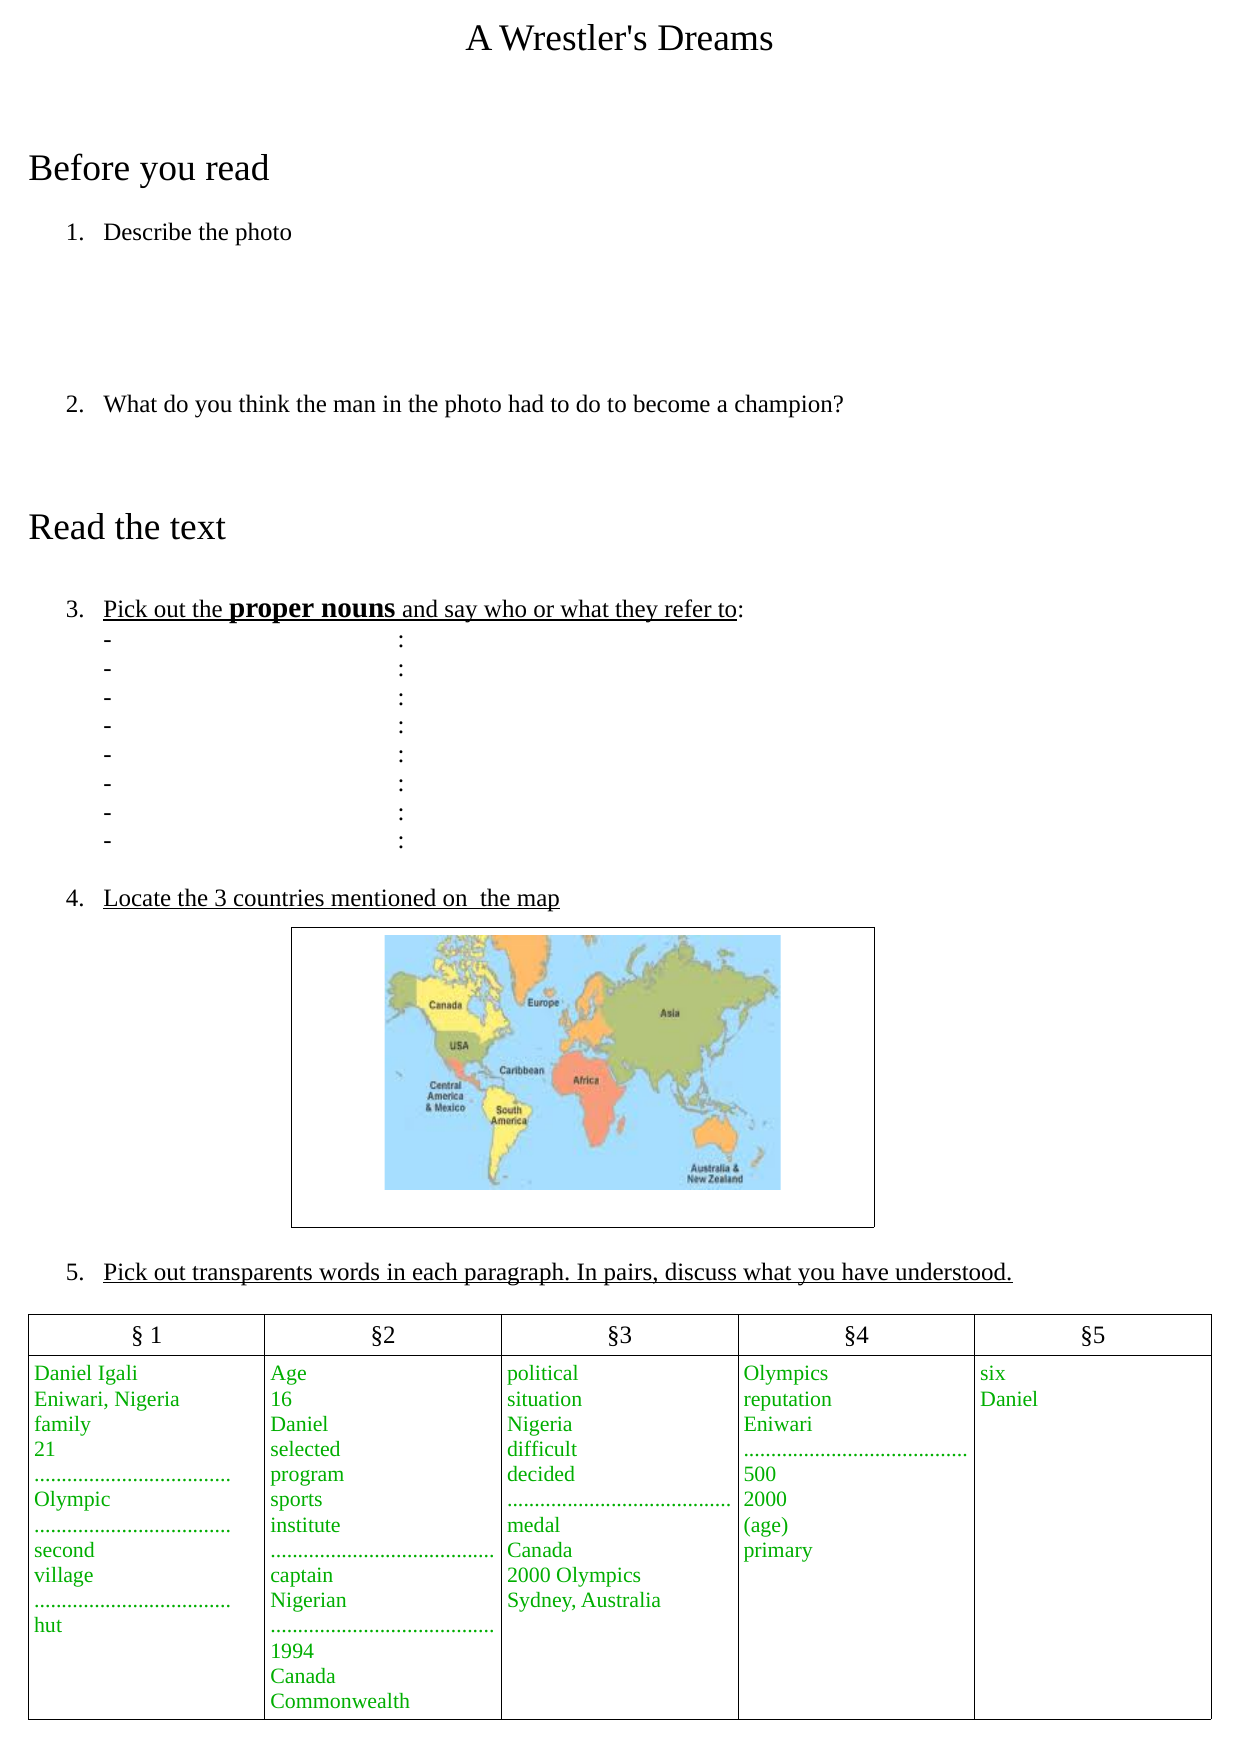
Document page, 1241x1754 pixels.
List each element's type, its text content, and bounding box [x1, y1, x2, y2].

list - : [66, 739, 1211, 768]
table_header §5 [975, 1315, 1211, 1354]
text Before you read [28, 145, 1211, 188]
list What do you think the man in the photo had to do to become a champion? [66, 389, 1211, 418]
list Pick out the proper nouns and say who or what they refer to: [66, 591, 1211, 624]
list - : [66, 653, 1211, 682]
table_header §2 [265, 1315, 501, 1354]
table_cell Olympics reputation Eniwari ......................................... 500 2000 (age) primary [739, 1356, 974, 1719]
list - : [66, 682, 1211, 710]
table_cell six Daniel [975, 1356, 1211, 1719]
list - : [66, 825, 1211, 854]
table_header § 1 [29, 1315, 264, 1354]
table_cell Age 16 Daniel selected program sports institute ......................................... captain Nigerian ......................................... 1994 Canada Commonwealth [265, 1356, 501, 1719]
picture [384, 935, 781, 1190]
list Pick out transparents words in each paragraph. In pairs, discuss what you have understood. [66, 1257, 1211, 1285]
list - : [66, 710, 1211, 739]
table_header §3 [502, 1315, 738, 1354]
list - : [66, 797, 1211, 825]
text A Wrestler's Dreams [28, 16, 1211, 59]
list - : [66, 768, 1211, 797]
table_cell political situation Nigeria difficult decided ......................................... medal Canada 2000 Olympics Sydney, Australia [502, 1356, 738, 1719]
table_cell Daniel Igali Eniwari, Nigeria family 21 .................................... Olympic .................................... second village .................................... hut [29, 1356, 264, 1719]
list - : [66, 624, 1211, 653]
text Read the text [28, 504, 1211, 547]
table_header §4 [739, 1315, 974, 1354]
list Locate the 3 countries mentioned on the map [66, 883, 1211, 912]
list Describe the photo [66, 217, 1211, 246]
